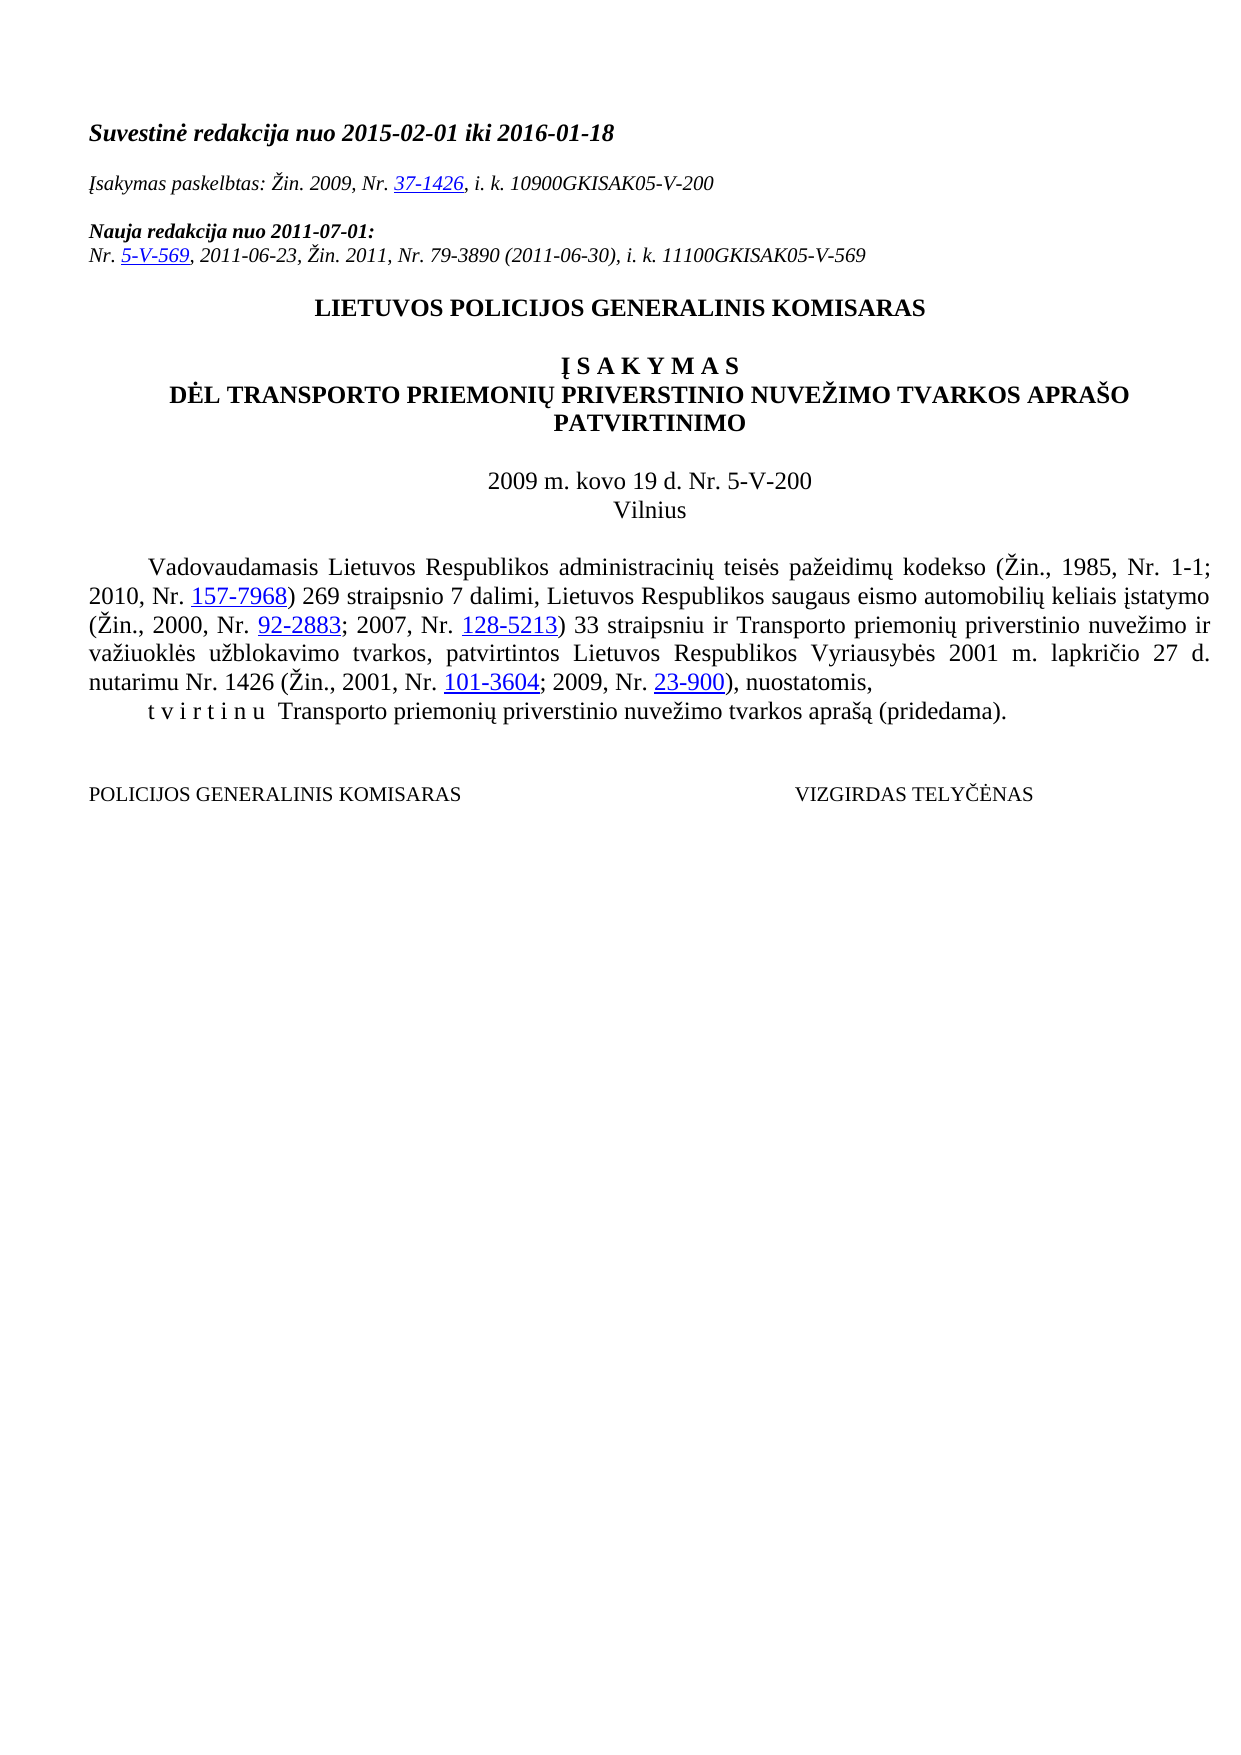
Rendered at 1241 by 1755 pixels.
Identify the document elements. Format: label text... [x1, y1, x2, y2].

text Įsakymas paskelbtas: Žin. 2009, Nr. 37-1426, i. k. 10900GKISAK05-V-200 [89, 171, 1211, 195]
text tvirtinu Transporto priemonių priverstinio nuvežimo tvarkos aprašą (pridedama). [89, 696, 1211, 725]
text Vilnius [89, 495, 1211, 523]
text Nauja redakcija nuo 2011-07-01: [89, 219, 1211, 243]
text Suvestinė redakcija nuo 2015-02-01 iki 2016-01-18 [89, 118, 1211, 147]
text DĖL TRANSPORTO PRIEMONIŲ PRIVERSTINIO NUVEŽIMO TVARKOS APRAŠO PATVIRTINIMO [89, 380, 1211, 437]
text LIETUVOS POLICIJOS GENERALINIS KOMISARAS [29, 293, 1211, 322]
text POLICIJOS GENERALINIS KOMISARAS VIZGIRDAS TELYČĖNAS [89, 782, 1211, 806]
text Vadovaudamasis Lietuvos Respublikos administracinių teisės pažeidimų kodekso (Žin., 1985, Nr. 1-1; 2010, Nr. 157-7968) 269 straipsnio 7 dalimi, Lietuvos Respublikos saugaus eismo automobilių keliais įstatymo (Žin., 2000, Nr. 92-2883; 2007, Nr. 128-5213) 33 straipsniu ir Transporto priemonių priverstinio nuvežimo ir važiuoklės užblokavimo tvarkos, patvirtintos Lietuvos Respublikos Vyriausybės 2001 m. lapkričio 27 d. nutarimu Nr. 1426 (Žin., 2001, Nr. 101-3604; 2009, Nr. 23-900), nuostatomis, [89, 552, 1211, 696]
text Nr. 5-V-569, 2011-06-23, Žin. 2011, Nr. 79-3890 (2011-06-30), i. k. 11100GKISAK05-V-569 [89, 243, 1211, 267]
text ĮSAKYMAS [89, 351, 1211, 380]
text 2009 m. kovo 19 d. Nr. 5-V-200 [89, 466, 1211, 495]
